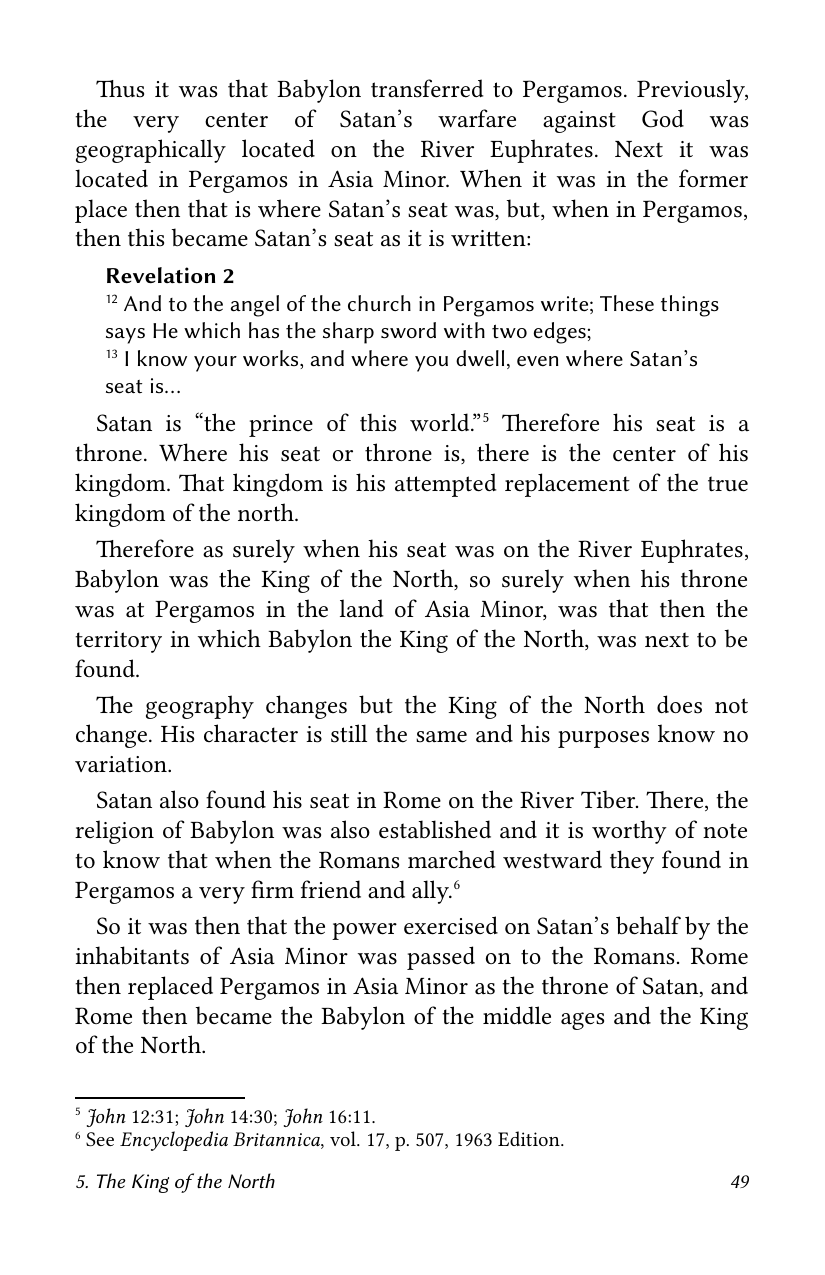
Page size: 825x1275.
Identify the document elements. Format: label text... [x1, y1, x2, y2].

text Revelation 2 [105, 263, 750, 289]
text Satan also found his seat in Rome on the River Tiber. There, the religion of Babylon was also established and it is worthy of note to know that when the Romans marched westward they found in Pergamos a very firm friend and ally. [75, 786, 750, 904]
text The geography changes but the King of the North does not change. His character is still the same and his purposes know no variation. [75, 691, 750, 779]
text 12 And to the angel of the church in Pergamos write; These things says He which has the sharp sword with two edges; [105, 291, 720, 344]
text Satan is “the prince of this world.” Therefore his seat is a throne. Where his seat or throne is, there is the center of his kingdom. That kingdom is his attempted replacement of the true kingdom of the north. [75, 409, 750, 528]
text Thus it was that Babylon transferred to Pergamos. Previously, the very center of Satan’s warfare against God was geographically located on the River Euphrates. Next it was located in Pergamos in Asia Minor. When it was in the former place then that is where Satan’s seat was, but, when in Pergamos, then this became Satan’s seat as it is written: [75, 75, 750, 253]
text 13 I know your works, and where you dwell, even where Satan’s seat is... [105, 346, 720, 399]
text John 12:31; John 14:30; John 16:11. [75, 1104, 750, 1128]
text See Encyclopedia Britannica, vol. 17, p. 507, 1963 Edition. [75, 1128, 750, 1152]
text Therefore as surely when his seat was on the River Euphrates, Babylon was the King of the North, so surely when his throne was at Pergamos in the land of Asia Minor, was that then the territory in which Babylon the King of the North, was next to be found. [75, 535, 750, 683]
text So it was then that the power exercised on Satan’s behalf by the inhabitants of Asia Minor was passed on to the Romans. Rome then replaced Pergamos in Asia Minor as the throne of Satan, and Rome then became the Babylon of the middle ages and the King of the North. [75, 912, 750, 1060]
